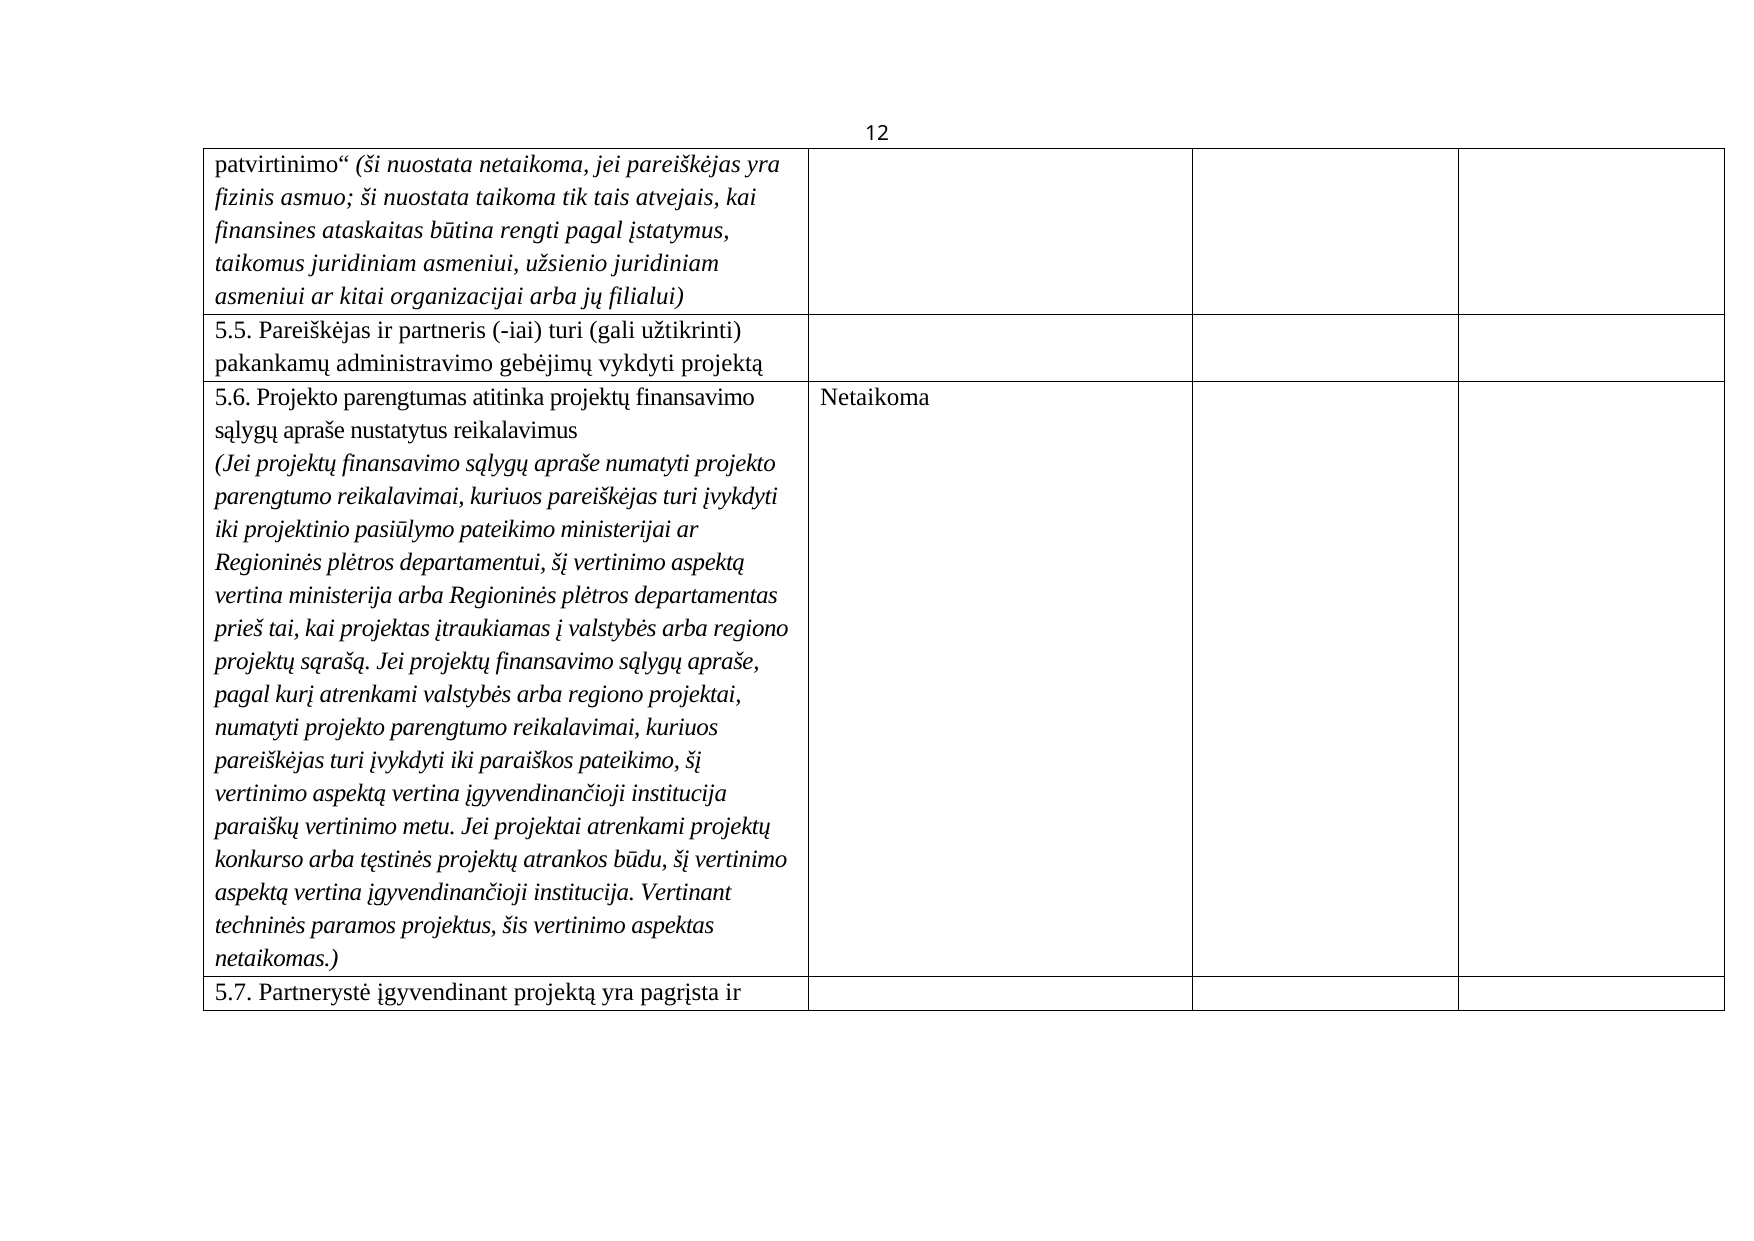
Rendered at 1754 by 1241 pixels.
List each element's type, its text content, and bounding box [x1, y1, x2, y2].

table_cell 5.5. Pareiškėjas ir partneris (-iai) turi (gali užtikrinti) pakankamų administravimo gebėjimų vykdyti projektą [204, 315, 808, 381]
table_cell [1459, 977, 1724, 1010]
table_cell 5.6. Projekto parengtumas atitinka projektų finansavimo sąlygų apraše nustatytus reikalavimus (Jei projektų finansavimo sąlygų apraše numatyti projekto parengtumo reikalavimai, kuriuos pareiškėjas turi įvykdyti iki projektinio pasiūlymo pateikimo ministerijai ar Regioninės plėtros departamentui, šį vertinimo aspektą vertina ministerija arba Regioninės plėtros departamentas prieš tai, kai projektas įtraukiamas į valstybės arba regiono projektų sąrašą. Jei projektų finansavimo sąlygų apraše, pagal kurį atrenkami valstybės arba regiono projektai, numatyti projekto parengtumo reikalavimai, kuriuos pareiškėjas turi įvykdyti iki paraiškos pateikimo, šį vertinimo aspektą vertina įgyvendinančioji institucija paraiškų vertinimo metu. Jei projektai atrenkami projektų konkurso arba tęstinės projektų atrankos būdu, šį vertinimo aspektą vertina įgyvendinančioji institucija. Vertinant techninės paramos projektus, šis vertinimo aspektas netaikomas.) [204, 382, 808, 976]
table_cell [1193, 977, 1458, 1010]
table_cell [1459, 149, 1724, 314]
table_cell [809, 977, 1192, 1010]
table_cell patvirtinimo“ (ši nuostata netaikoma, jei pareiškėjas yra fizinis asmuo; ši nuostata taikoma tik tais atvejais, kai finansines ataskaitas būtina rengti pagal įstatymus, taikomus juridiniam asmeniui, užsienio juridiniam asmeniui ar kitai organizacijai arba jų filialui) [204, 149, 808, 314]
table_cell [809, 315, 1192, 381]
table_cell [1193, 315, 1458, 381]
table_cell 5.7. Partnerystė įgyvendinant projektą yra pagrįsta ir [204, 977, 808, 1010]
table_cell [809, 149, 1192, 314]
table_cell [1459, 315, 1724, 381]
table_cell Netaikoma [809, 382, 1192, 976]
table_cell [1459, 382, 1724, 976]
table_cell [1193, 149, 1458, 314]
table_cell [1193, 382, 1458, 976]
